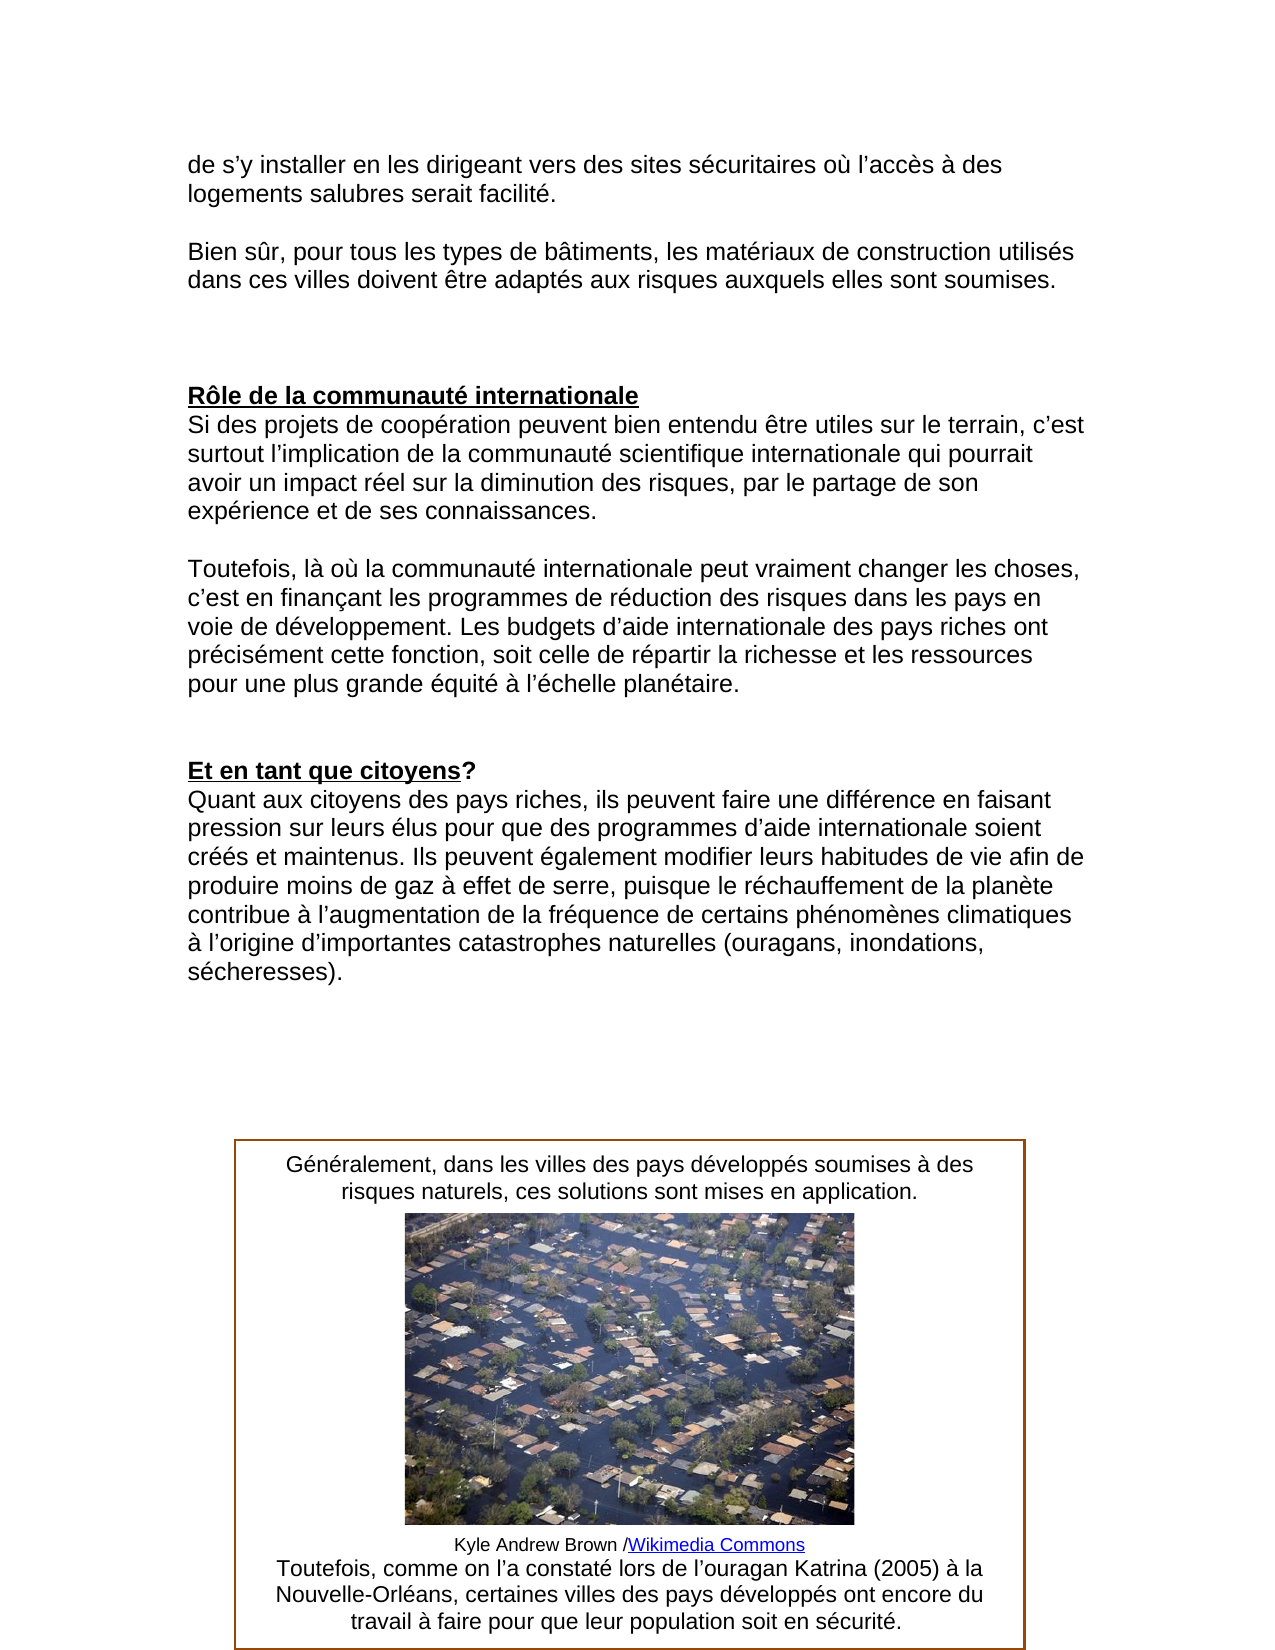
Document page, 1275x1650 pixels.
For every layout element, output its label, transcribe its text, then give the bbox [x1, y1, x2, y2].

text de s’y installer en les dirigeant vers des sites sécuritaires où l’accès à des logements salubres serait facilité. [187, 150, 1087, 207]
text Bien sûr, pour tous les types de bâtiments, les matériaux de construction utilisés dans ces villes doivent être adaptés aux risques auxquels elles sont soumises. [187, 237, 1087, 294]
text Généralement, dans les villes des pays développés soumises à des risques naturels, ces solutions sont mises en application. Kyle Andrew Brown /Wikimedia Commons Toutefois, comme on l’a constaté lors de l’ouragan Katrina (2005) à la Nouvelle-Orléans, certaines villes des pays développés ont encore du travail à faire pour que leur population soit en sécurité. [253, 1151, 1006, 1638]
text Toutefois, là où la communauté internationale peut vraiment changer les choses, c’est en finançant les programmes de réduction des risques dans les pays en voie de développement. Les budgets d’aide internationale des pays riches ont précisément cette fonction, soit celle de répartir la richesse et les ressources pour une plus grande équité à l’échelle planétaire. [187, 554, 1087, 727]
text Et en tant que citoyens? Quant aux citoyens des pays riches, ils peuvent faire une différence en faisant pression sur leurs élus pour que des programmes d’aide internationale soient créés et maintenus. Ils peuvent également modifier leurs habitudes de vie afin de produire moins de gaz à effet de serre, puisque le réchauffement de la planète contribue à l’augmentation de la fréquence de certains phénomènes climatiques à l’origine d’importantes catastrophes naturelles (ouragans, inondations, sécheresses). [187, 756, 1087, 986]
text Rôle de la communauté internationale Si des projets de coopération peuvent bien entendu être utiles sur le terrain, c’est surtout l’implication de la communauté scientifique internationale qui pourrait avoir un impact réel sur la diminution des risques, par le partage de son expérience et de ses connaissances. [187, 381, 1087, 525]
picture [404, 1213, 855, 1525]
